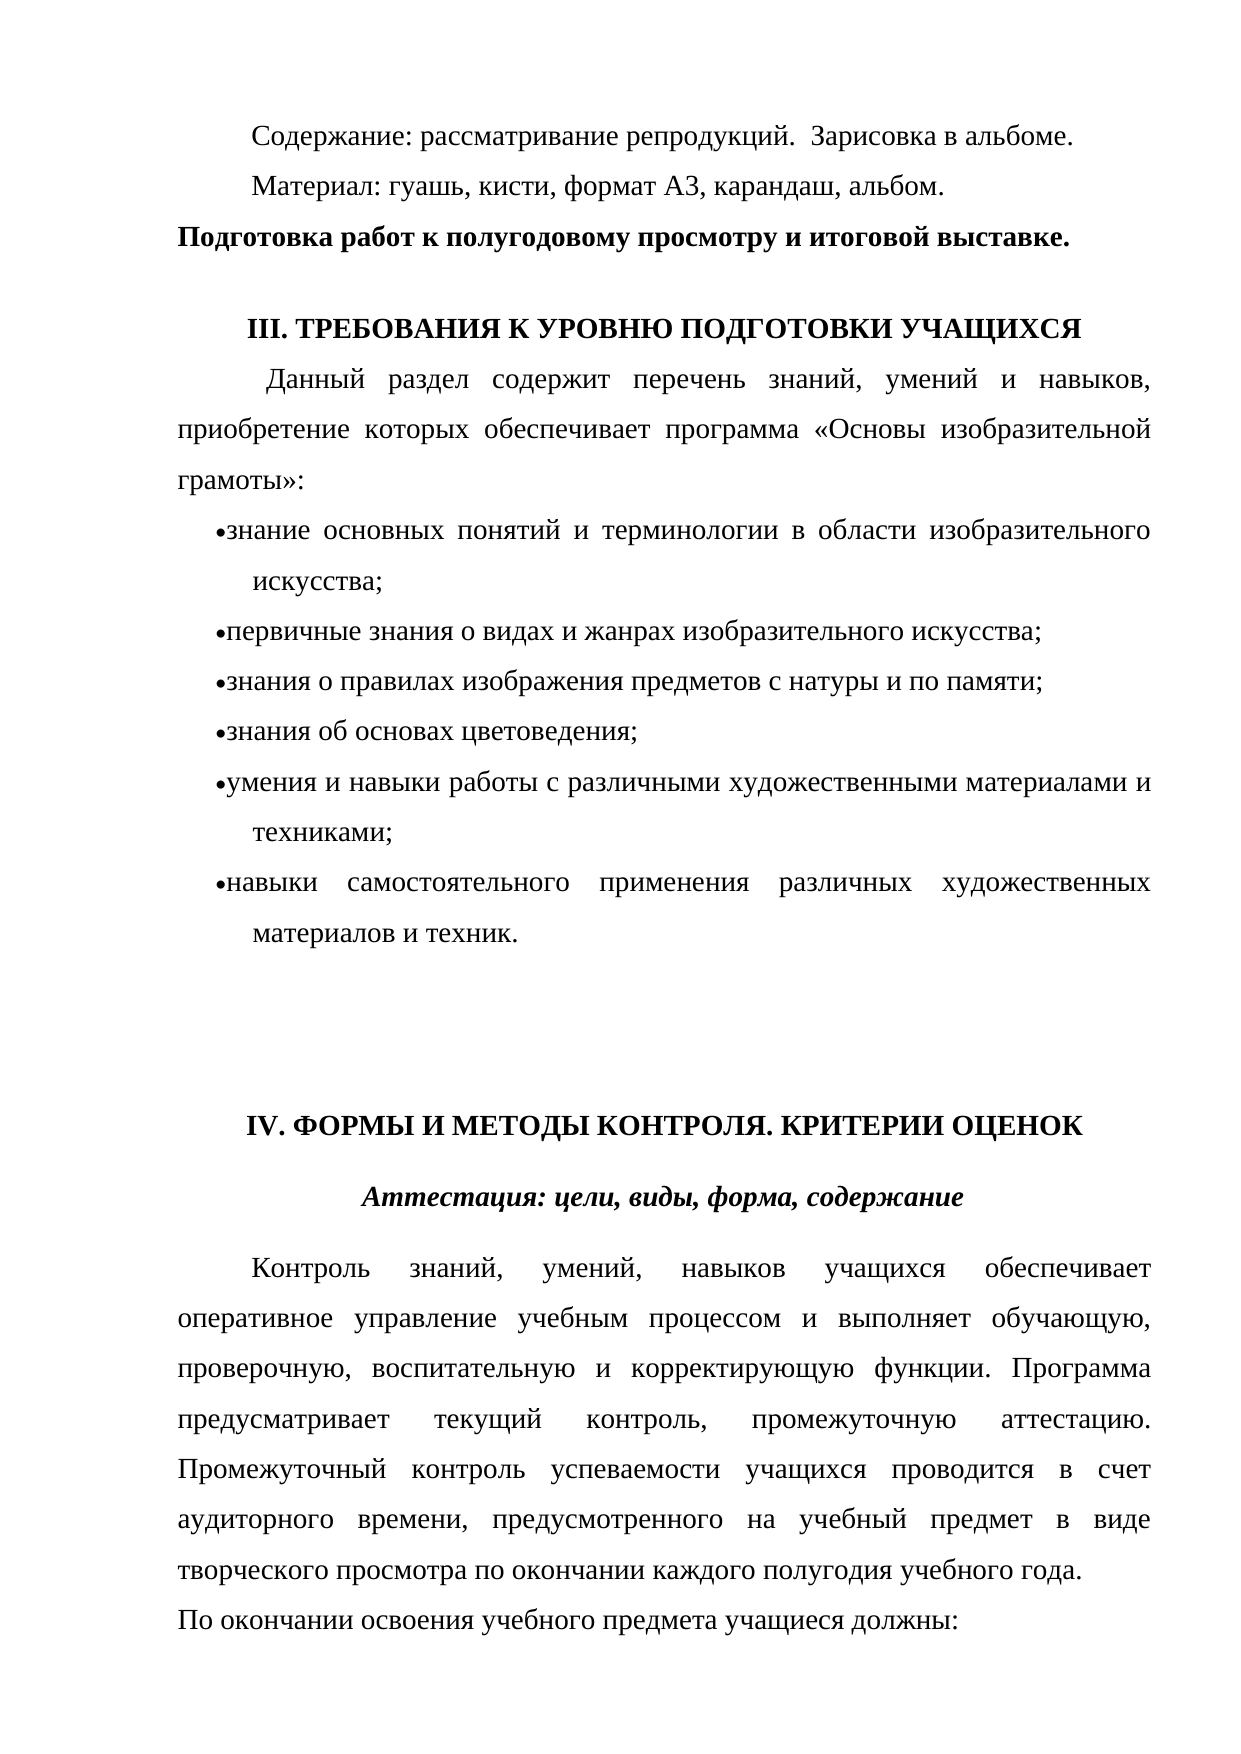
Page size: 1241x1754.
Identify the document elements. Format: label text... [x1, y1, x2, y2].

text Подготовка работ к полугодовому просмотру и итоговой выставке. [177, 219, 1152, 252]
text III. ТРЕБОВАНИЯ К УРОВНЮ ПОДГОТОВКИ УЧАЩИХСЯ [177, 311, 1152, 344]
text Аттестация: цели, виды, форма, содержание [177, 1179, 1152, 1212]
text IV. ФОРМЫ И МЕТОДЫ КОНТРОЛЯ. КРИТЕРИИ ОЦЕНОК [177, 1108, 1152, 1141]
text Содержание: рассматривание репродукций. Зарисовка в альбоме. [177, 118, 1152, 152]
list умения и навыки работы с различными художественными материалами и техниками; [215, 764, 1152, 848]
list знание основных понятий и терминологии в области изобразительного искусства; [215, 512, 1152, 596]
list знания о правилах изображения предметов с натуры и по памяти; [215, 663, 1152, 697]
list знания об основах цветоведения; [215, 713, 1152, 747]
text Данный раздел содержит перечень знаний, умений и навыков, приобретение которых обеспечивает программа «Основы изобразительной грамоты»: [177, 361, 1152, 496]
text Контроль знаний, умений, навыков учащихся обеспечивает оперативное управление учебным процессом и выполняет обучающую, проверочную, воспитательную и корректирующую функции. Программа предусматривает текущий контроль, промежуточную аттестацию. Промежуточный контроль успеваемости учащихся проводится в счет аудиторного времени, предусмотренного на учебный предмет в виде творческого просмотра по окончании каждого полугодия учебного года. [177, 1250, 1152, 1585]
text По окончании освоения учебного предмета учащиеся должны: [177, 1602, 1152, 1636]
list навыки самостоятельного применения различных художественных материалов и техник. [215, 864, 1152, 948]
list первичные знания о видах и жанрах изобразительного искусства; [215, 613, 1152, 646]
text Материал: гуашь, кисти, формат А3, карандаш, альбом. [177, 168, 1152, 202]
